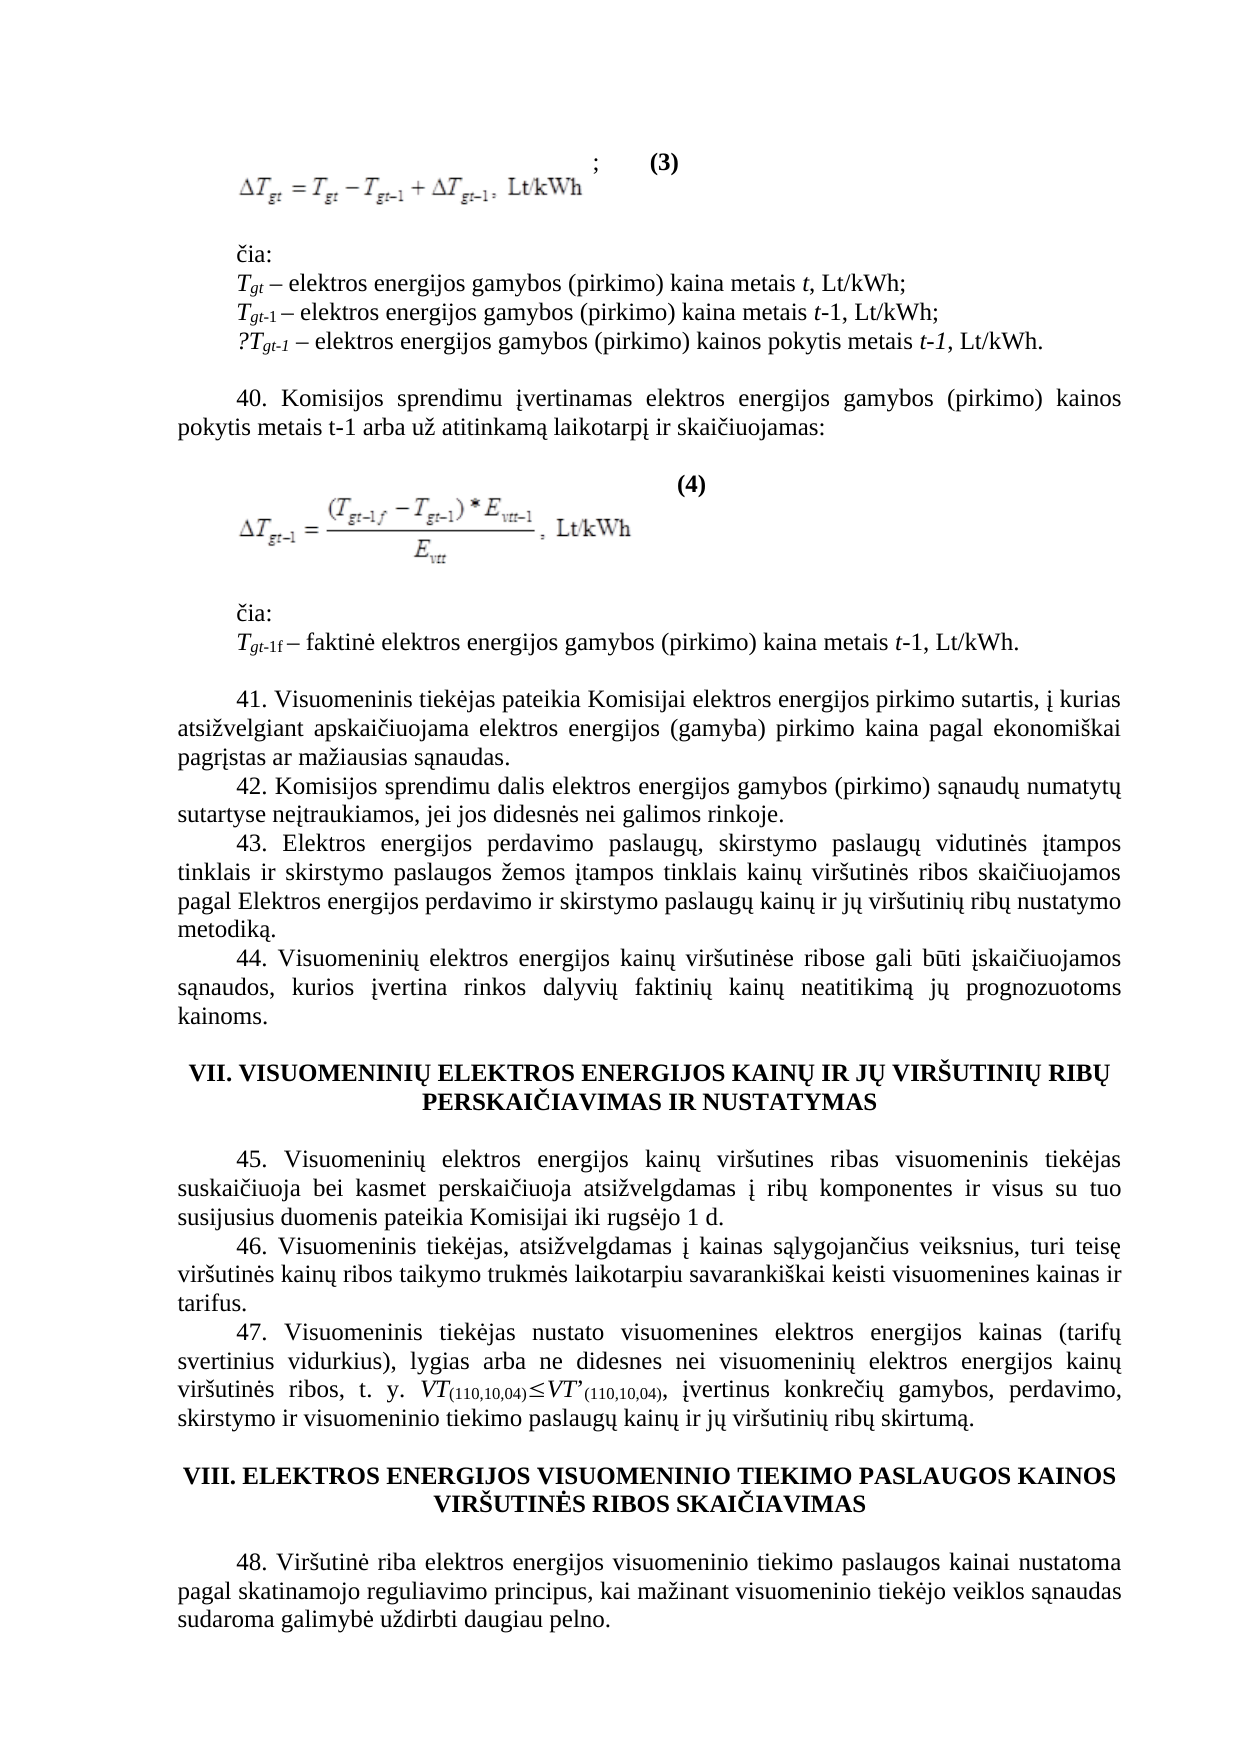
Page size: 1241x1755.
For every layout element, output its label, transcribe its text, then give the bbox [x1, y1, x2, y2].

text 45. Visuomeninių elektros energijos kainų viršutines ribas visuomeninis tiekėjas suskaičiuoja bei kasmet perskaičiuoja atsižvelgdamas į ribų komponentes ir visus su tuo susijusius duomenis pateikia Komisijai iki rugsėjo 1 d. [177, 1144, 1122, 1231]
text 42. Komisijos sprendimu dalis elektros energijos gamybos (pirkimo) sąnaudų numatytų sutartyse neįtraukiamos, jei jos didesnės nei galimos rinkoje. [177, 771, 1122, 828]
text čia: [177, 598, 1122, 627]
text Tgt-1f – faktinė elektros energijos gamybos (pirkimo) kaina metais t-1, Lt/kWh. [177, 627, 1122, 656]
text Tgt – elektros energijos gamybos (pirkimo) kaina metais t, Lt/kWh; [177, 268, 1122, 297]
text čia: [177, 239, 1122, 268]
text DELTAT(gt–1)=((T(gt–1f)–T(gt–1))*E(vtt–1)) / E(vtt), LT/kWh (4) [177, 469, 1122, 569]
text 43. Elektros energijos perdavimo paslaugų, skirstymo paslaugų vidutinės įtampos tinklais ir skirstymo paslaugos žemos įtampos tinklais kainų viršutinės ribos skaičiuojamos pagal Elektros energijos perdavimo ir skirstymo paslaugų kainų ir jų viršutinių ribų nustatymo metodiką. [177, 828, 1122, 943]
text 46. Visuomeninis tiekėjas, atsižvelgdamas į kainas sąlygojančius veiksnius, turi teisę viršutinės kainų ribos taikymo trukmės laikotarpiu savarankiškai keisti visuomenines kainas ir tarifus. [177, 1231, 1122, 1317]
text 44. Visuomeninių elektros energijos kainų viršutinėse ribose gali būti įskaičiuojamos sąnaudos, kurios įvertina rinkos dalyvių faktinių kainų neatitikimą jų prognozuotoms kainoms. [177, 943, 1122, 1029]
text 40. Komisijos sprendimu įvertinamas elektros energijos gamybos (pirkimo) kainos pokytis metais t-1 arba už atitinkamą laikotarpį ir skaičiuojamas: [177, 383, 1122, 441]
text 48. Viršutinė riba elektros energijos visuomeninio tiekimo paslaugos kainai nustatoma pagal skatinamojo reguliavimo principus, kai mažinant visuomeninio tiekėjo veiklos sąnaudas sudaroma galimybė uždirbti daugiau pelno. [177, 1547, 1122, 1633]
text ?DELTATgt-1 – elektros energijos gamybos (pirkimo) kainos pokytis metais t-1, Lt/kWh. [177, 326, 1122, 354]
text VII. VISUOMENINIŲ ELEKTROS ENERGIJOS KAINŲ IR JŲ VIRŠUTINIŲ RIBŲ PERSKAIČIAVIMAS IR NUSTATYMAS [177, 1058, 1122, 1116]
text Tgt-1 – elektros energijos gamybos (pirkimo) kaina metais t-1, Lt/kWh; [177, 297, 1122, 326]
text VIII. ELEKTROS ENERGIJOS VISUOMENINIO TIEKIMO PASLAUGOS KAINOS VIRŠUTINĖS RIBOS SKAIČIAVIMAS [177, 1461, 1122, 1518]
text DELTAT(gt)=T(gt)–T(gt–1)+DELTAT(gt–1), LT/kWh; (3) [177, 147, 1122, 211]
text 47. Visuomeninis tiekėjas nustato visuomenines elektros energijos kainas (tarifų svertinius vidurkius), lygias arba ne didesnes nei visuomeninių elektros energijos kainų viršutinės ribos, t. y. VT(110,10,04)<=VT’(110,10,04), įvertinus konkrečių gamybos, perdavimo, skirstymo ir visuomeninio tiekimo paslaugų kainų ir jų viršutinių ribų skirtumą. [177, 1317, 1122, 1432]
text 41. Visuomeninis tiekėjas pateikia Komisijai elektros energijos pirkimo sutartis, į kurias atsižvelgiant apskaičiuojama elektros energijos (gamyba) pirkimo kaina pagal ekonomiškai pagrįstas ar mažiausias sąnaudas. [177, 684, 1122, 771]
